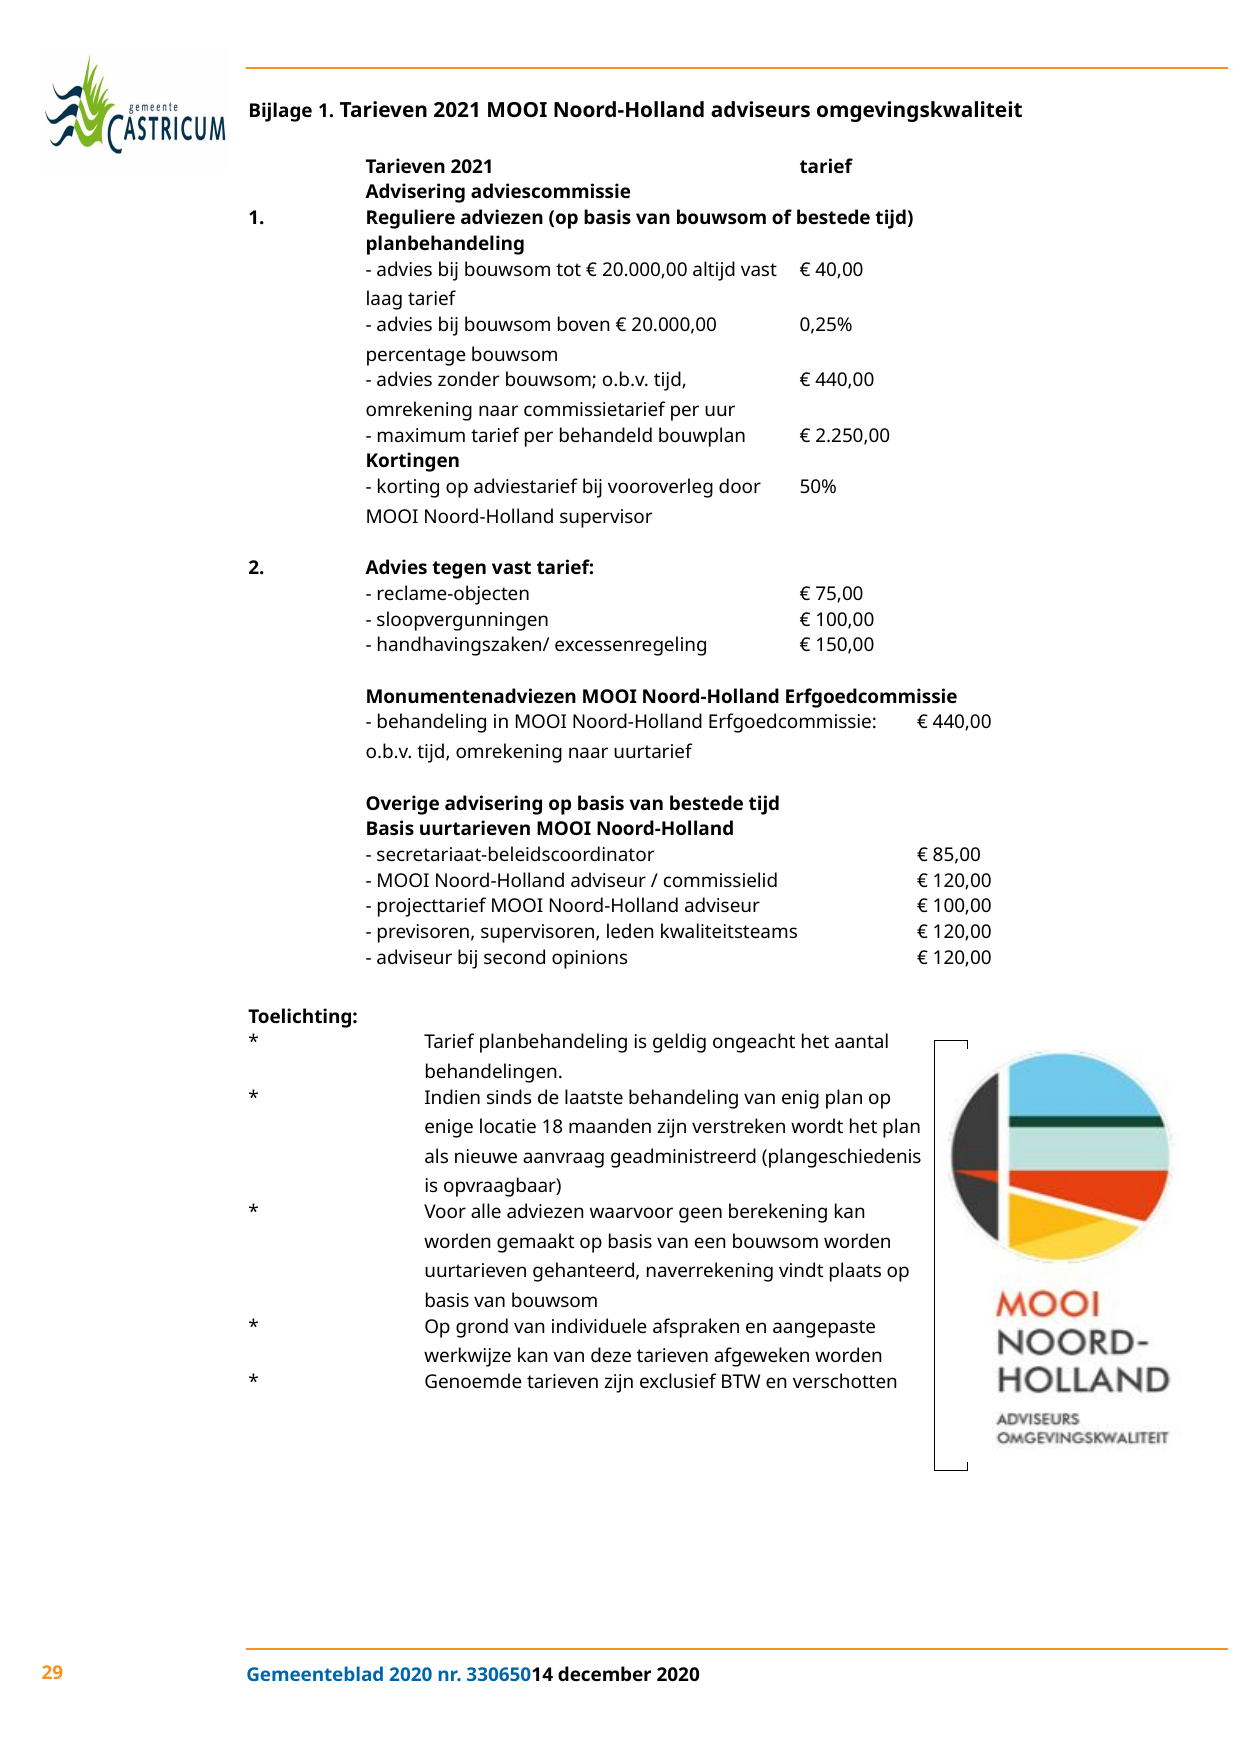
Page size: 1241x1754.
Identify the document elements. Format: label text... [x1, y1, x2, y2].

table_cell - advies bij bouwsom boven € 20.000,00 percentage bouwsom [365, 311, 799, 367]
table_cell € 440,00 [799, 367, 1152, 422]
table_cell * [248, 1198, 424, 1313]
table_cell - advies zonder bouwsom; o.b.v. tijd, omrekening naar commissietarief per uur [365, 367, 799, 422]
table_cell [248, 580, 365, 606]
table_cell Op grond van individuele afspraken en aangepaste werkwijze kan van deze tarieven afgeweken worden [424, 1313, 922, 1368]
table_cell [248, 683, 365, 709]
table_cell [248, 230, 365, 256]
table_cell - sloopvergunningen [365, 606, 799, 632]
table_cell [922, 1029, 1152, 1488]
table_cell Basis uurtarieven MOOI Noord-Holland [365, 816, 1152, 841]
table_header [248, 153, 365, 179]
table_cell - previsoren, supervisoren, leden kwaliteitsteams [365, 919, 917, 944]
table_cell - MOOI Noord-Holland adviseur / commissielid [365, 867, 917, 893]
table_cell € 120,00 [917, 867, 1152, 893]
table_cell € 85,00 [917, 841, 1152, 867]
table_cell [248, 709, 365, 764]
table_cell 50% [799, 473, 1152, 529]
table_cell [935, 1041, 967, 1470]
table_cell - behandeling in MOOI Noord-Holland Erfgoedcommissie: o.b.v. tijd, omrekening naar uurtarief [365, 709, 917, 764]
picture [942, 1049, 1183, 1462]
table_header Toelichting: [248, 1003, 1152, 1028]
table_cell 0,25% [799, 311, 1152, 367]
table_cell Reguliere adviezen (op basis van bouwsom of bestede tijd) [365, 205, 1152, 230]
table_cell Kortingen [365, 448, 1152, 473]
table_cell - korting op adviestarief bij vooroverleg door MOOI Noord-Holland supervisor [365, 473, 799, 529]
table_header Tarieven 2021 [365, 153, 799, 179]
table_cell [248, 657, 1152, 683]
table_cell [248, 919, 365, 944]
table_header tarief [799, 153, 1152, 179]
table_cell [248, 422, 365, 448]
table_cell € 440,00 [917, 709, 1152, 764]
table_cell [248, 632, 365, 657]
table_cell [248, 606, 365, 632]
table_cell * [248, 1313, 424, 1368]
table_cell 1. [248, 205, 365, 230]
table_cell Advisering adviescommissie [365, 179, 1152, 204]
table_cell € 100,00 [917, 893, 1152, 918]
table_cell * [248, 1029, 424, 1084]
table_cell - reclame-objecten [365, 580, 799, 606]
picture [41, 47, 231, 172]
table_cell planbehandeling [365, 230, 1152, 256]
table_cell [248, 893, 365, 918]
table_cell 2. [248, 554, 365, 580]
table_cell - advies bij bouwsom tot € 20.000,00 altijd vast laag tarief [365, 256, 799, 311]
table_cell [248, 790, 365, 816]
table_cell € 100,00 [799, 606, 1152, 632]
table_cell [248, 867, 365, 893]
text Bijlage 1. Tarieven 2021 MOOI Noord-Holland adviseurs omgevingskwaliteit [248, 95, 1152, 123]
table_cell [248, 529, 1152, 554]
table_cell * [248, 1084, 424, 1198]
table_cell Genoemde tarieven zijn exclusief BTW en verschotten [424, 1368, 922, 1488]
table_cell [248, 256, 365, 311]
table_cell € 75,00 [799, 580, 1152, 606]
table_cell € 120,00 [917, 919, 1152, 944]
table_cell - handhavingszaken/ excessenregeling [365, 632, 799, 657]
table_cell [248, 473, 365, 529]
table_cell [248, 367, 365, 422]
table_cell Tarief planbehandeling is geldig ongeacht het aantal behandelingen. [424, 1029, 922, 1084]
table_cell [248, 764, 1152, 790]
table_cell Monumentenadviezen MOOI Noord-Holland Erfgoedcommissie [365, 683, 1152, 709]
table_cell [248, 179, 365, 204]
table_cell [248, 311, 365, 367]
table_cell € 2.250,00 [799, 422, 1152, 448]
table_cell Indien sinds de laatste behandeling van enig plan op enige locatie 18 maanden zijn verstreken wordt het plan als nieuwe aanvraag geadministreerd (plangeschiedenis is opvraagbaar) [424, 1084, 922, 1198]
table_cell Advies tegen vast tarief: [365, 554, 1152, 580]
table_cell € 150,00 [799, 632, 1152, 657]
table_cell - projecttarief MOOI Noord-Holland adviseur [365, 893, 917, 918]
table_cell Overige advisering op basis van bestede tijd [365, 790, 1152, 816]
table_cell - maximum tarief per behandeld bouwplan [365, 422, 799, 448]
table_cell [248, 841, 365, 867]
table_cell Voor alle adviezen waarvoor geen berekening kan worden gemaakt op basis van een bouwsom worden uurtarieven gehanteerd, naverrekening vindt plaats op basis van bouwsom [424, 1198, 922, 1313]
table_cell - secretariaat-beleidscoordinator [365, 841, 917, 867]
table_cell € 40,00 [799, 256, 1152, 311]
table_cell * [248, 1368, 424, 1488]
table_cell - adviseur bij second opinions [365, 944, 917, 970]
table_cell [248, 448, 365, 473]
table_cell [248, 816, 365, 841]
table_cell € 120,00 [917, 944, 1152, 970]
table_cell [248, 944, 365, 970]
